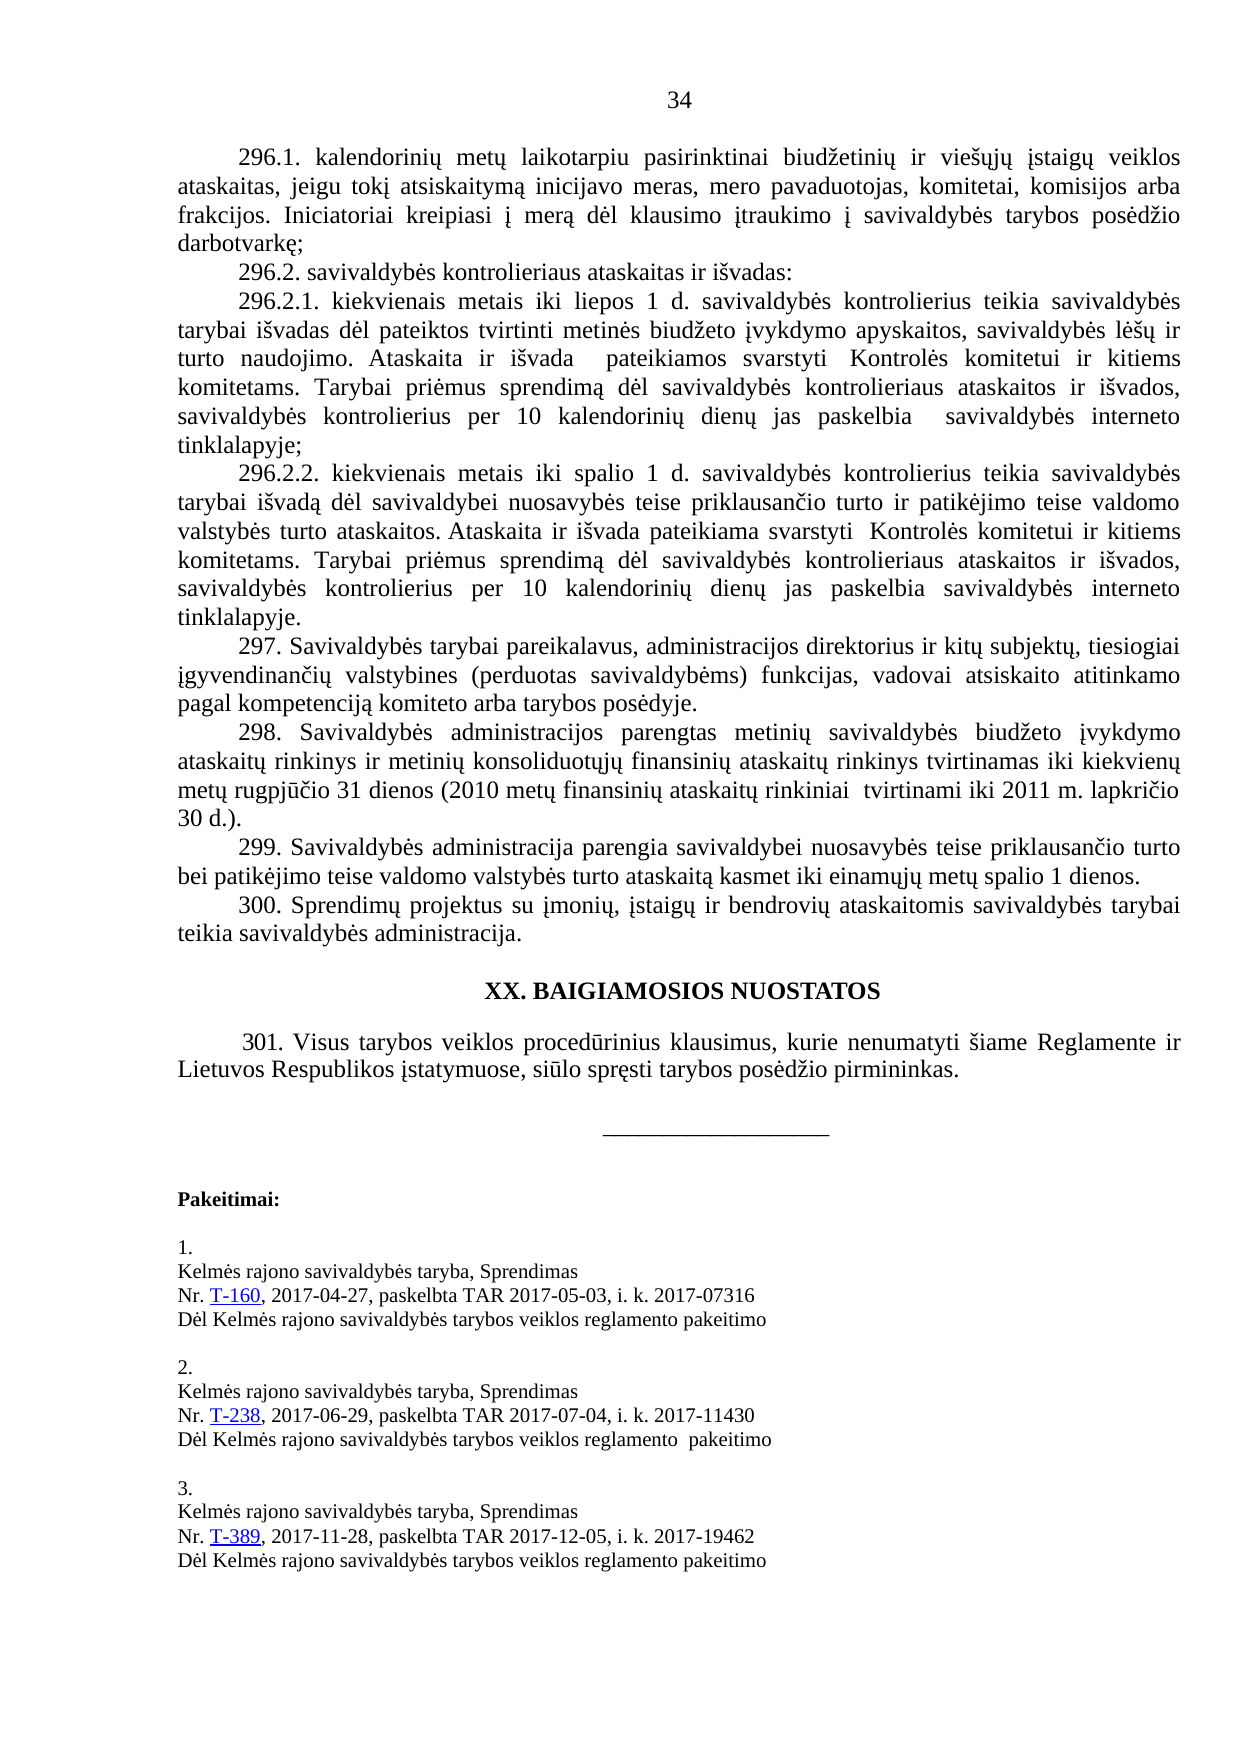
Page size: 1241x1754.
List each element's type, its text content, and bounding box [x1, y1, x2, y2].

text 1. [177, 1235, 1181, 1259]
text Dėl Kelmės rajono savivaldybės tarybos veiklos reglamento pakeitimo [177, 1548, 1181, 1572]
text 296.1. kalendorinių metų laikotarpiu pasirinktinai biudžetinių ir viešųjų įstaigų veiklos ataskaitas, jeigu tokį atsiskaitymą inicijavo meras, mero pavaduotojas, komitetai, komisijos arba frakcijos. Iniciatoriai kreipiasi į merą dėl klausimo įtraukimo į savivaldybės tarybos posėdžio darbotvarkę; [177, 142, 1181, 257]
text 296.2.1. kiekvienais metais iki liepos 1 d. savivaldybės kontrolierius teikia savivaldybės tarybai išvadas dėl pateiktos tvirtinti metinės biudžeto įvykdymo apyskaitos, savivaldybės lėšų ir turto naudojimo. Ataskaita ir išvada pateikiamos svarstyti Kontrolės komitetui ir kitiems komitetams. Tarybai priėmus sprendimą dėl savivaldybės kontrolieriaus ataskaitos ir išvados, savivaldybės kontrolierius per 10 kalendorinių dienų jas paskelbia savivaldybės interneto tinklalapyje; [177, 286, 1181, 458]
text 296.2.2. kiekvienais metais iki spalio 1 d. savivaldybės kontrolierius teikia savivaldybės tarybai išvadą dėl savivaldybei nuosavybės teise priklausančio turto ir patikėjimo teise valdomo valstybės turto ataskaitos. Ataskaita ir išvada pateikiama svarstyti Kontrolės komitetui ir kitiems komitetams. Tarybai priėmus sprendimą dėl savivaldybės kontrolieriaus ataskaitos ir išvados, savivaldybės kontrolierius per 10 kalendorinių dienų jas paskelbia savivaldybės interneto tinklalapyje. [177, 458, 1181, 631]
text 299. Savivaldybės administracija parengia savivaldybei nuosavybės teise priklausančio turto bei patikėjimo teise valdomo valstybės turto ataskaitą kasmet iki einamųjų metų spalio 1 dienos. [177, 832, 1181, 890]
text XX. BAIGIAMOSIOS NUOSTATOS [177, 976, 1181, 1005]
text Kelmės rajono savivaldybės taryba, Sprendimas [177, 1499, 1181, 1523]
text Pakeitimai: [177, 1187, 1181, 1211]
text Kelmės rajono savivaldybės taryba, Sprendimas [177, 1259, 1181, 1283]
text 2. [177, 1355, 1181, 1379]
text Nr. T-160, 2017-04-27, paskelbta TAR 2017-05-03, i. k. 2017-07316 [177, 1283, 1181, 1307]
text 300. Sprendimų projektus su įmonių, įstaigų ir bendrovių ataskaitomis savivaldybės tarybai teikia savivaldybės administracija. [177, 890, 1181, 947]
text Nr. T-389, 2017-11-28, paskelbta TAR 2017-12-05, i. k. 2017-19462 [177, 1523, 1181, 1548]
text Nr. T-238, 2017-06-29, paskelbta TAR 2017-07-04, i. k. 2017-11430 [177, 1403, 1181, 1427]
text Dėl Kelmės rajono savivaldybės tarybos veiklos reglamento pakeitimo [177, 1427, 1181, 1451]
text 301. Visus tarybos veiklos procedūrinius klausimus, kurie nenumatyti šiame Reglamente ir Lietuvos Respublikos įstatymuose, siūlo spręsti tarybos posėdžio pirmininkas. [177, 1029, 1181, 1083]
text 297. Savivaldybės tarybai pareikalavus, administracijos direktorius ir kitų subjektų, tiesiogiai įgyvendinančių valstybines (perduotas savivaldybėms) funkcijas, vadovai atsiskaito atitinkamo pagal kompetenciją komiteto arba tarybos posėdyje. [177, 631, 1181, 717]
text Dėl Kelmės rajono savivaldybės tarybos veiklos reglamento pakeitimo [177, 1307, 1181, 1331]
text Kelmės rajono savivaldybės taryba, Sprendimas [177, 1379, 1181, 1403]
text ___________________ [177, 1112, 1181, 1138]
text 3. [177, 1475, 1181, 1499]
text 298. Savivaldybės administracijos parengtas metinių savivaldybės biudžeto įvykdymo ataskaitų rinkinys ir metinių konsoliduotųjų finansinių ataskaitų rinkinys tvirtinamas iki kiekvienų metų rugpjūčio 31 dienos (2010 metų finansinių ataskaitų rinkiniai tvirtinami iki 2011 m. lapkričio 30 d.). [177, 717, 1181, 832]
text 296.2. savivaldybės kontrolieriaus ataskaitas ir išvadas: [177, 257, 1181, 286]
